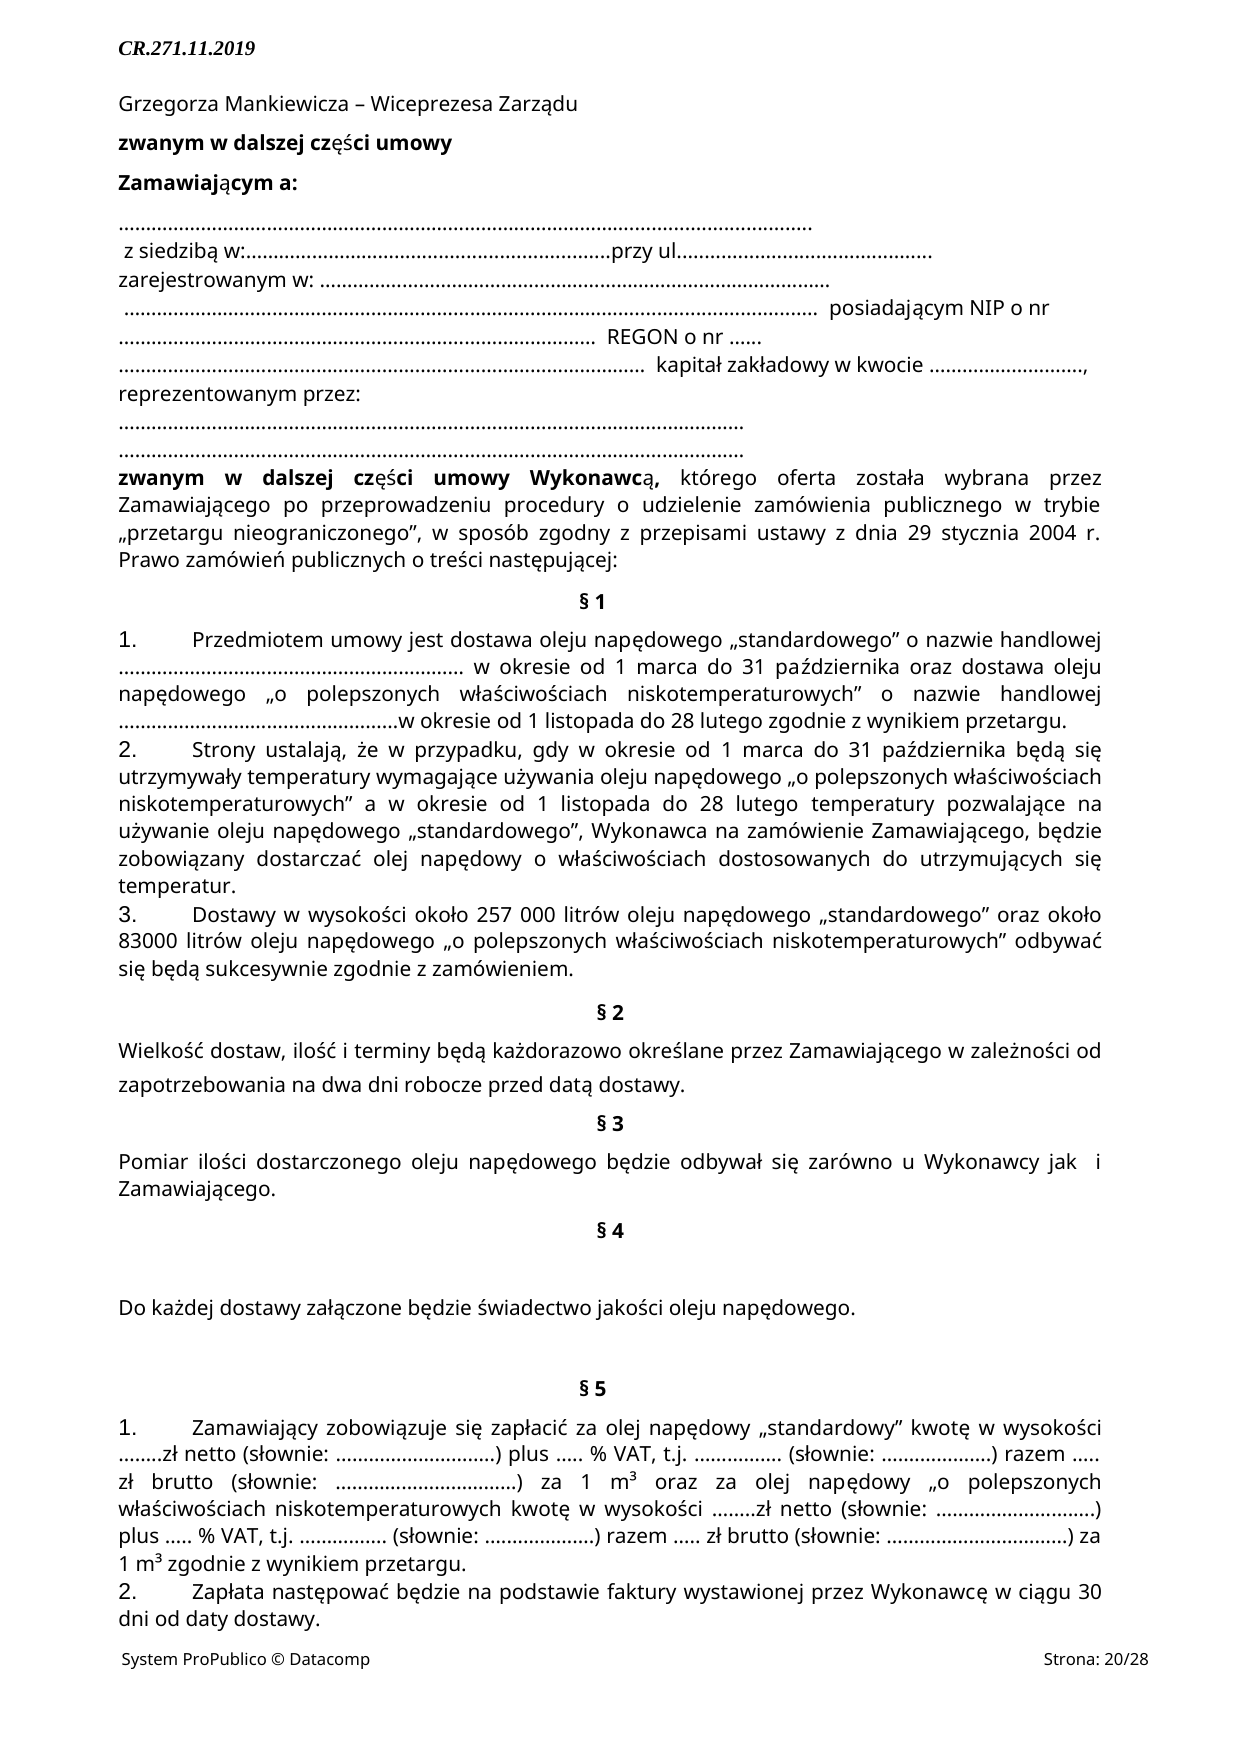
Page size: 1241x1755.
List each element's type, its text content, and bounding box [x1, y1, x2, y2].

text zwanym w dalszej części umowy Wykonawcą, którego oferta została wybrana przez Zamawiającego po przeprowadzeniu procedury o udzielenie zamówienia publicznego w trybie „przetargu nieograniczonego”, w sposób zgodny z przepisami ustawy z dnia 29 stycznia 2004 r. Prawo zamówień publicznych o treści następującej: [118, 464, 1102, 573]
text § 3 [118, 1109, 1102, 1137]
subtitle § 1 [118, 587, 1073, 615]
list Przedmiotem umowy jest dostawa oleju napędowego „standardowego” o nazwie handlowej ……………………………………………………… w okresie od 1 marca do 31 października oraz dostawa oleju napędowego „o polepszonych właściwościach niskotemperaturowych” o nazwie handlowej ……………………………………………w okresie od 1 listopada do 28 lutego zgodnie z wynikiem przetargu. [118, 626, 1102, 735]
list Zapłata następować będzie na podstawie faktury wystawionej przez Wykonawcę w ciągu 30 dni od daty dostawy. [118, 1578, 1102, 1633]
text …………………………………………………………………………………………………… [118, 436, 1152, 464]
text Grzegorza Mankiewicza – Wiceprezesa Zarządu [118, 89, 709, 117]
text z siedzibą w:…………………………….................................przy ul.............................................. [118, 236, 1152, 265]
text …………………………………………………………………………………………………… [118, 407, 1152, 436]
subtitle § 2 [118, 998, 1107, 1026]
text …………………………………………………………………………………................................. posiadającym NIP o nr …………………………………………………………………………… REGON o nr …...…………………………………………………………………………………… kapitał zakładowy w kwocie ………………………., reprezentowanym przez: [118, 293, 1152, 407]
text Do każdej dostawy załączone będzie świadectwo jakości oleju napędowego. [118, 1294, 1102, 1321]
text Wielkość dostaw, ilość i terminy będą każdorazowo określane przez Zamawiającego w zależności od zapotrzebowania na dwa dni robocze przed datą dostawy. [118, 1036, 1102, 1098]
list Zamawiający zobowiązuje się zapłacić za olej napędowy „standardowy” kwotę w wysokości ……..zł netto (słownie: …………………….….) plus ….. % VAT, t.j. ……………. (słownie: ….…………….) razem ….. zł brutto (słownie: ……………………………) za 1 m³ oraz za olej napędowy „o polepszonych właściwościach niskotemperaturowych kwotę w wysokości ……..zł netto (słownie: …………………….….) plus ….. % VAT, t.j. ……………. (słownie: ….…………….) razem ….. zł brutto (słownie: ……………………………) za 1 m³ zgodnie z wynikiem przetargu. [118, 1413, 1102, 1577]
list Dostawy w wysokości około 257 000 litrów oleju napędowego „standardowego” oraz około 83000 litrów oleju napędowego „o polepszonych właściwościach niskotemperaturowych” odbywać się będą sukcesywnie zgodnie z zamówieniem. [118, 900, 1102, 982]
text Pomiar ilości dostarczonego oleju napędowego będzie odbywał się zarówno u Wykonawcy jak i Zamawiającego. [118, 1148, 1102, 1202]
list Strony ustalają, że w przypadku, gdy w okresie od 1 marca do 31 października będą się utrzymywały temperatury wymagające używania oleju napędowego „o polepszonych właściwościach niskotemperaturowych” a w okresie od 1 listopada do 28 lutego temperatury pozwalające na używanie oleju napędowego „standardowego”, Wykonawca na zamówienie Zamawiającego, będzie zobowiązany dostarczać olej napędowy o właściwościach dostosowanych do utrzymujących się temperatur. [118, 736, 1102, 900]
text § 4 [118, 1216, 1107, 1244]
text …………………………………………………………………………………................................. [118, 208, 1152, 236]
text zwanym w dalszej części umowy Zamawiającym a: [118, 128, 568, 197]
subtitle § 5 [118, 1374, 1073, 1403]
text zarejestrowanym w: ………………………………………………………………………………… [118, 265, 1152, 293]
